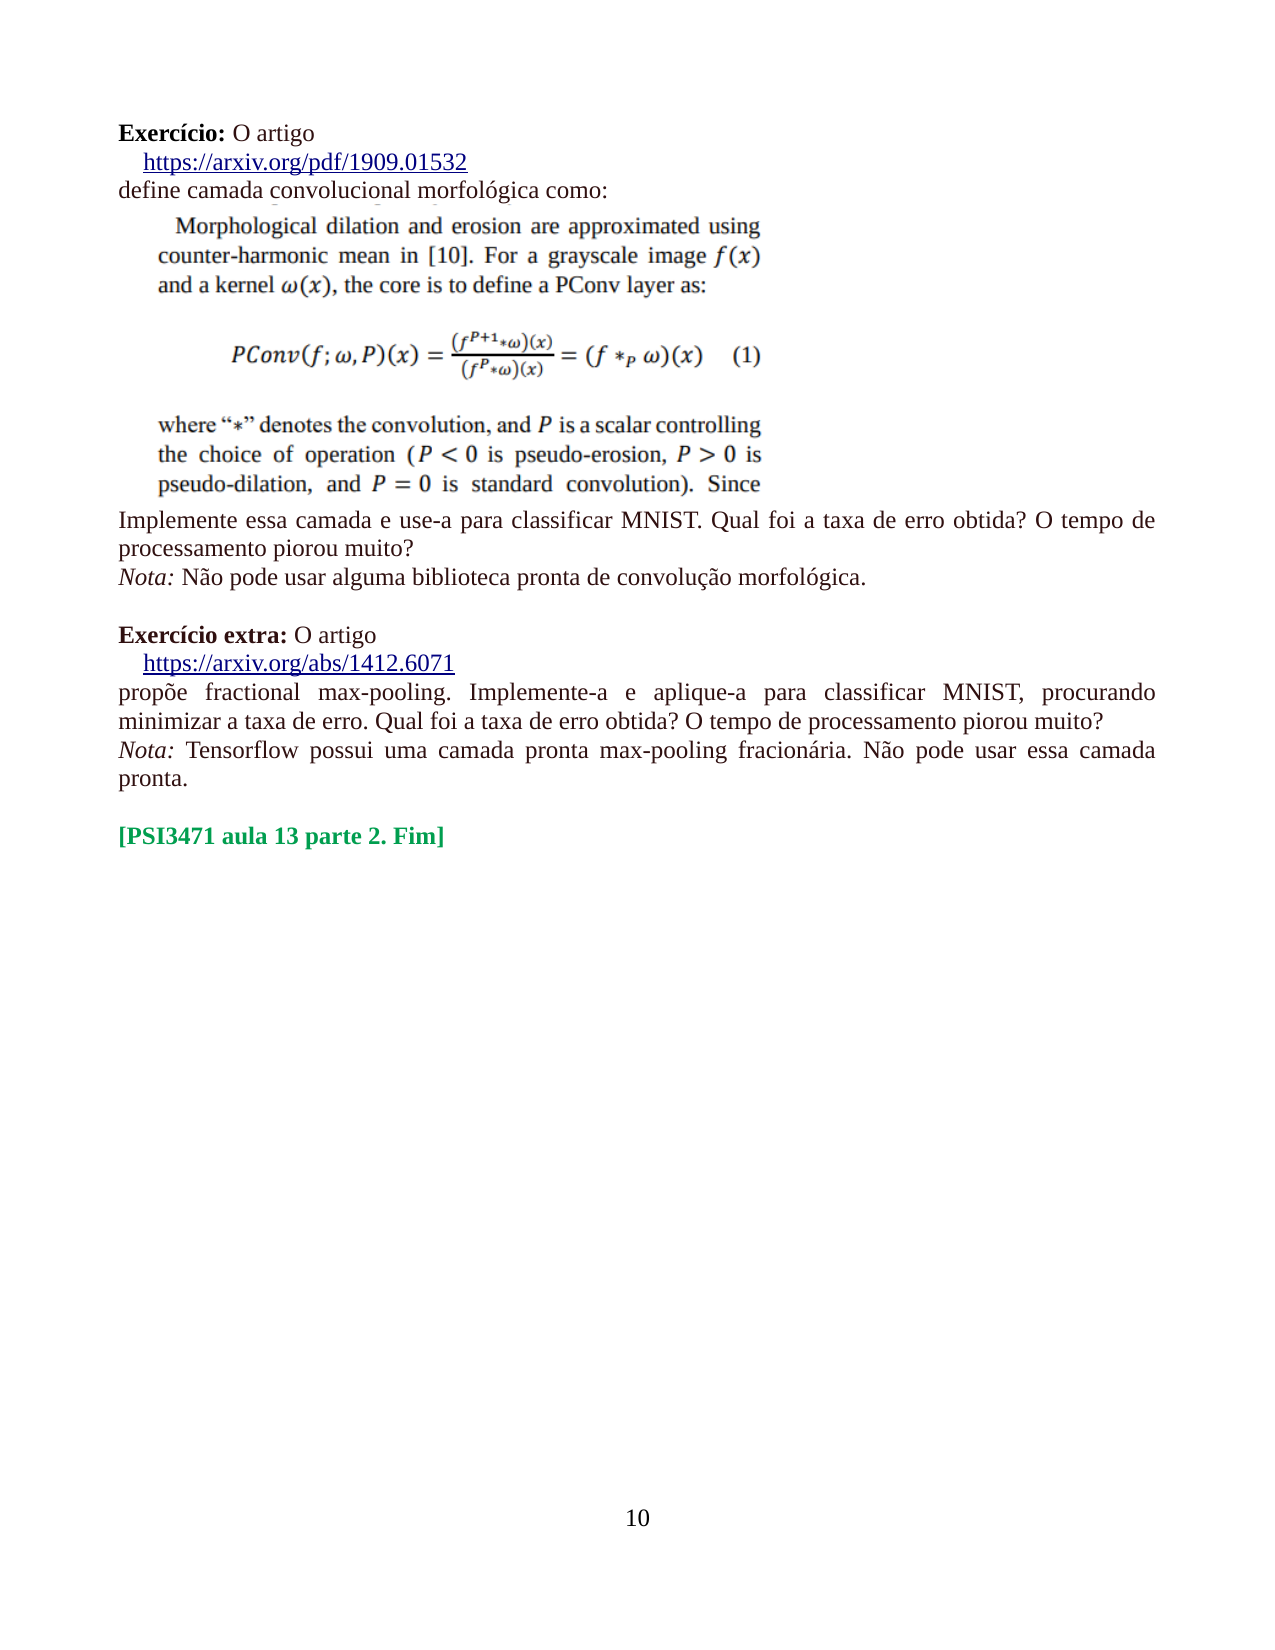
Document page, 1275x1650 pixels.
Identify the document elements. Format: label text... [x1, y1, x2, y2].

text Implemente essa camada e use-a para classificar MNIST. Qual foi a taxa de erro obtida? O tempo de processamento piorou muito? [118, 505, 1157, 562]
text https://arxiv.org/abs/1412.6071 [118, 648, 1157, 677]
text define camada convolucional morfológica como: [118, 176, 1157, 204]
text Exercício: O artigo [118, 118, 1157, 147]
text propõe fractional max-pooling. Implemente-a e aplique-a para classificar MNIST, procurando minimizar a taxa de erro. Qual foi a taxa de erro obtida? O tempo de processamento piorou muito? [118, 677, 1157, 735]
text https://arxiv.org/pdf/1909.01532 [118, 147, 1157, 176]
text Nota: Tensorflow possui uma camada pronta max-pooling fracionária. Não pode usar essa camada pronta. [118, 735, 1157, 792]
picture [143, 204, 781, 500]
text [PSI3471 aula 13 parte 2. Fim] [118, 821, 1157, 850]
text Nota: Não pode usar alguma biblioteca pronta de convolução morfológica. [118, 562, 1157, 591]
text Exercício extra: O artigo [118, 620, 1157, 648]
